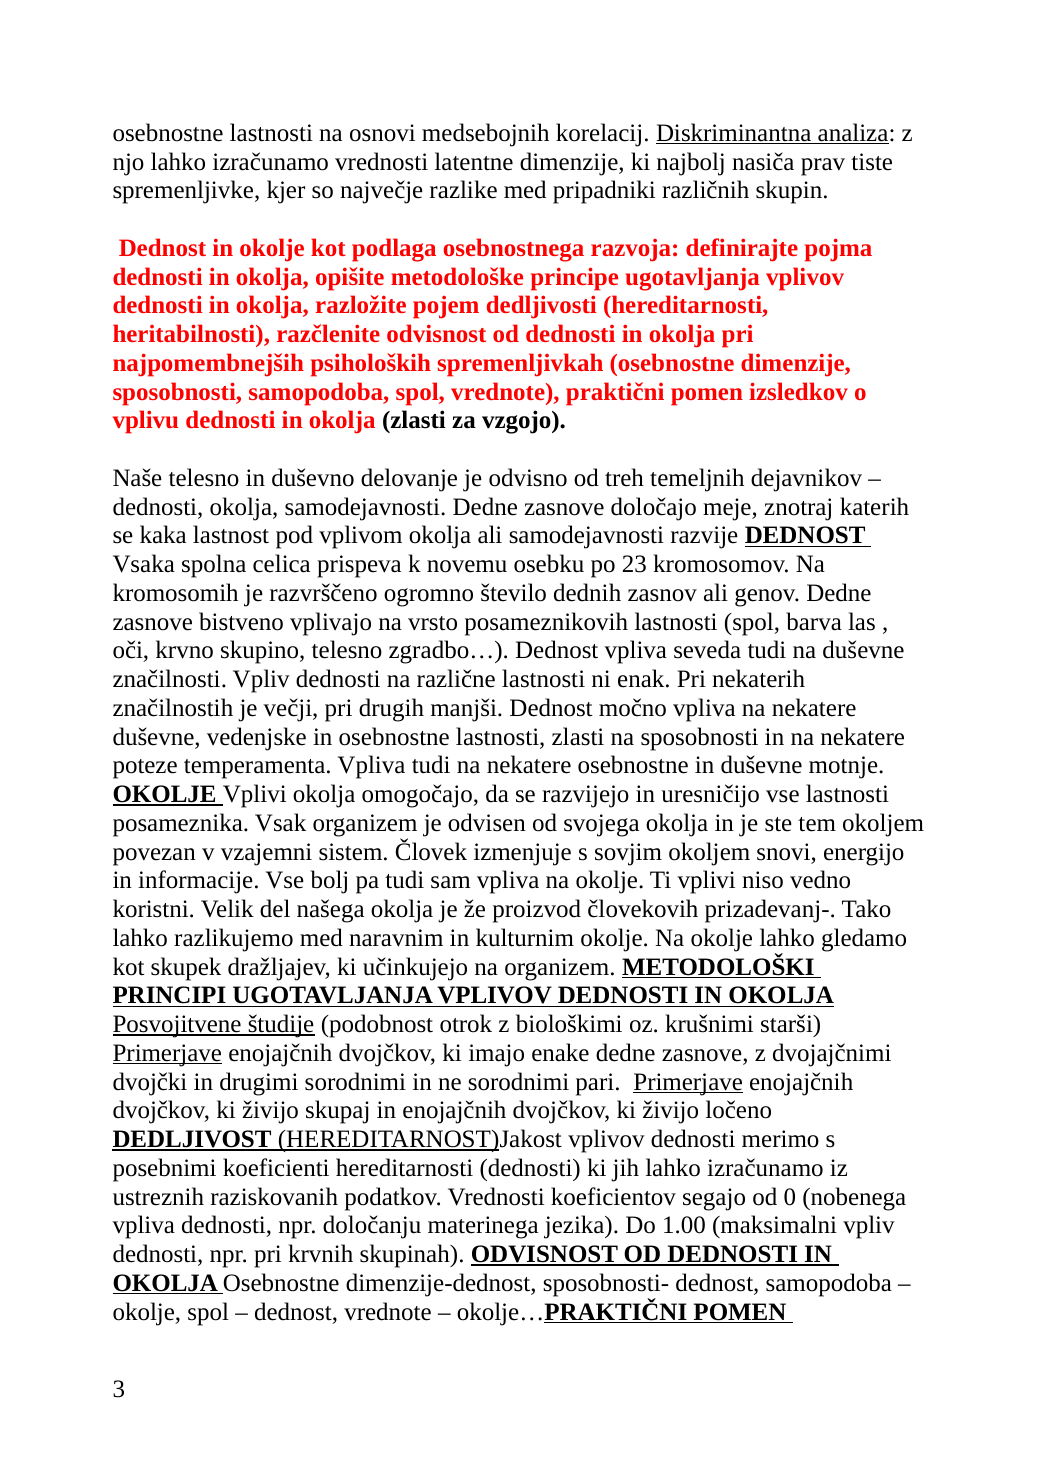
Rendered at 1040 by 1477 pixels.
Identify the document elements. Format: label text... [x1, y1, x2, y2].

text osebnostne lastnosti na osnovi medsebojnih korelacij. Diskriminantna analiza: z njo lahko izračunamo vrednosti latentne dimenzije, ki najbolj nasiča prav tiste spremenljivke, kjer so največje razlike med pripadniki različnih skupin. [112, 118, 927, 204]
text Naše telesno in duševno delovanje je odvisno od treh temeljnih dejavnikov – dednosti, okolja, samodejavnosti. Dedne zasnove določajo meje, znotraj katerih se kaka lastnost pod vplivom okolja ali samodejavnosti razvije DEDNOST Vsaka spolna celica prispeva k novemu osebku po 23 kromosomov. Na kromosomih je razvrščeno ogromno število dednih zasnov ali genov. Dedne zasnove bistveno vplivajo na vrsto posameznikovih lastnosti (spol, barva las , oči, krvno skupino, telesno zgradbo…). Dednost vpliva seveda tudi na duševne značilnosti. Vpliv dednosti na različne lastnosti ni enak. Pri nekaterih značilnostih je večji, pri drugih manjši. Dednost močno vpliva na nekatere duševne, vedenjske in osebnostne lastnosti, zlasti na sposobnosti in na nekatere poteze temperamenta. Vpliva tudi na nekatere osebnostne in duševne motnje. OKOLJE Vplivi okolja omogočajo, da se razvijejo in uresničijo vse lastnosti posameznika. Vsak organizem je odvisen od svojega okolja in je ste tem okoljem povezan v vzajemni sistem. Človek izmenjuje s sovjim okoljem snovi, energijo in informacije. Vse bolj pa tudi sam vpliva na okolje. Ti vplivi niso vedno koristni. Velik del našega okolja je že proizvod človekovih prizadevanj-. Tako lahko razlikujemo med naravnim in kulturnim okolje. Na okolje lahko gledamo kot skupek dražljajev, ki učinkujejo na organizem. METODOLOŠKI PRINCIPI UGOTAVLJANJA VPLIVOV DEDNOSTI IN OKOLJA Posvojitvene študije (podobnost otrok z biološkimi oz. krušnimi starši) Primerjave enojajčnih dvojčkov, ki imajo enake dedne zasnove, z dvojajčnimi dvojčki in drugimi sorodnimi in ne sorodnimi pari. Primerjave enojajčnih dvojčkov, ki živijo skupaj in enojajčnih dvojčkov, ki živijo ločeno DEDLJIVOST (HEREDITARNOST)Jakost vplivov dednosti merimo s posebnimi koeficienti hereditarnosti (dednosti) ki jih lahko izračunamo iz ustreznih raziskovanih podatkov. Vrednosti koeficientov segajo od 0 (nobenega vpliva dednosti, npr. določanju materinega jezika). Do 1.00 (maksimalni vpliv dednosti, npr. pri krvnih skupinah). ODVISNOST OD DEDNOSTI IN OKOLJA Osebnostne dimenzije-dednost, sposobnosti- dednost, samopodoba – okolje, spol – dednost, vrednote – okolje…PRAKTIČNI POMEN [112, 463, 927, 1326]
text Dednost in okolje kot podlaga osebnostnega razvoja: definirajte pojma dednosti in okolja, opišite metodološke principe ugotavljanja vplivov dednosti in okolja, razložite pojem dedljivosti (hereditarnosti, heritabilnosti), razčlenite odvisnost od dednosti in okolja pri najpomembnejših psiholoških spremenljivkah (osebnostne dimenzije, sposobnosti, samopodoba, spol, vrednote), praktični pomen izsledkov o vplivu dednosti in okolja (zlasti za vzgojo). [112, 233, 927, 434]
